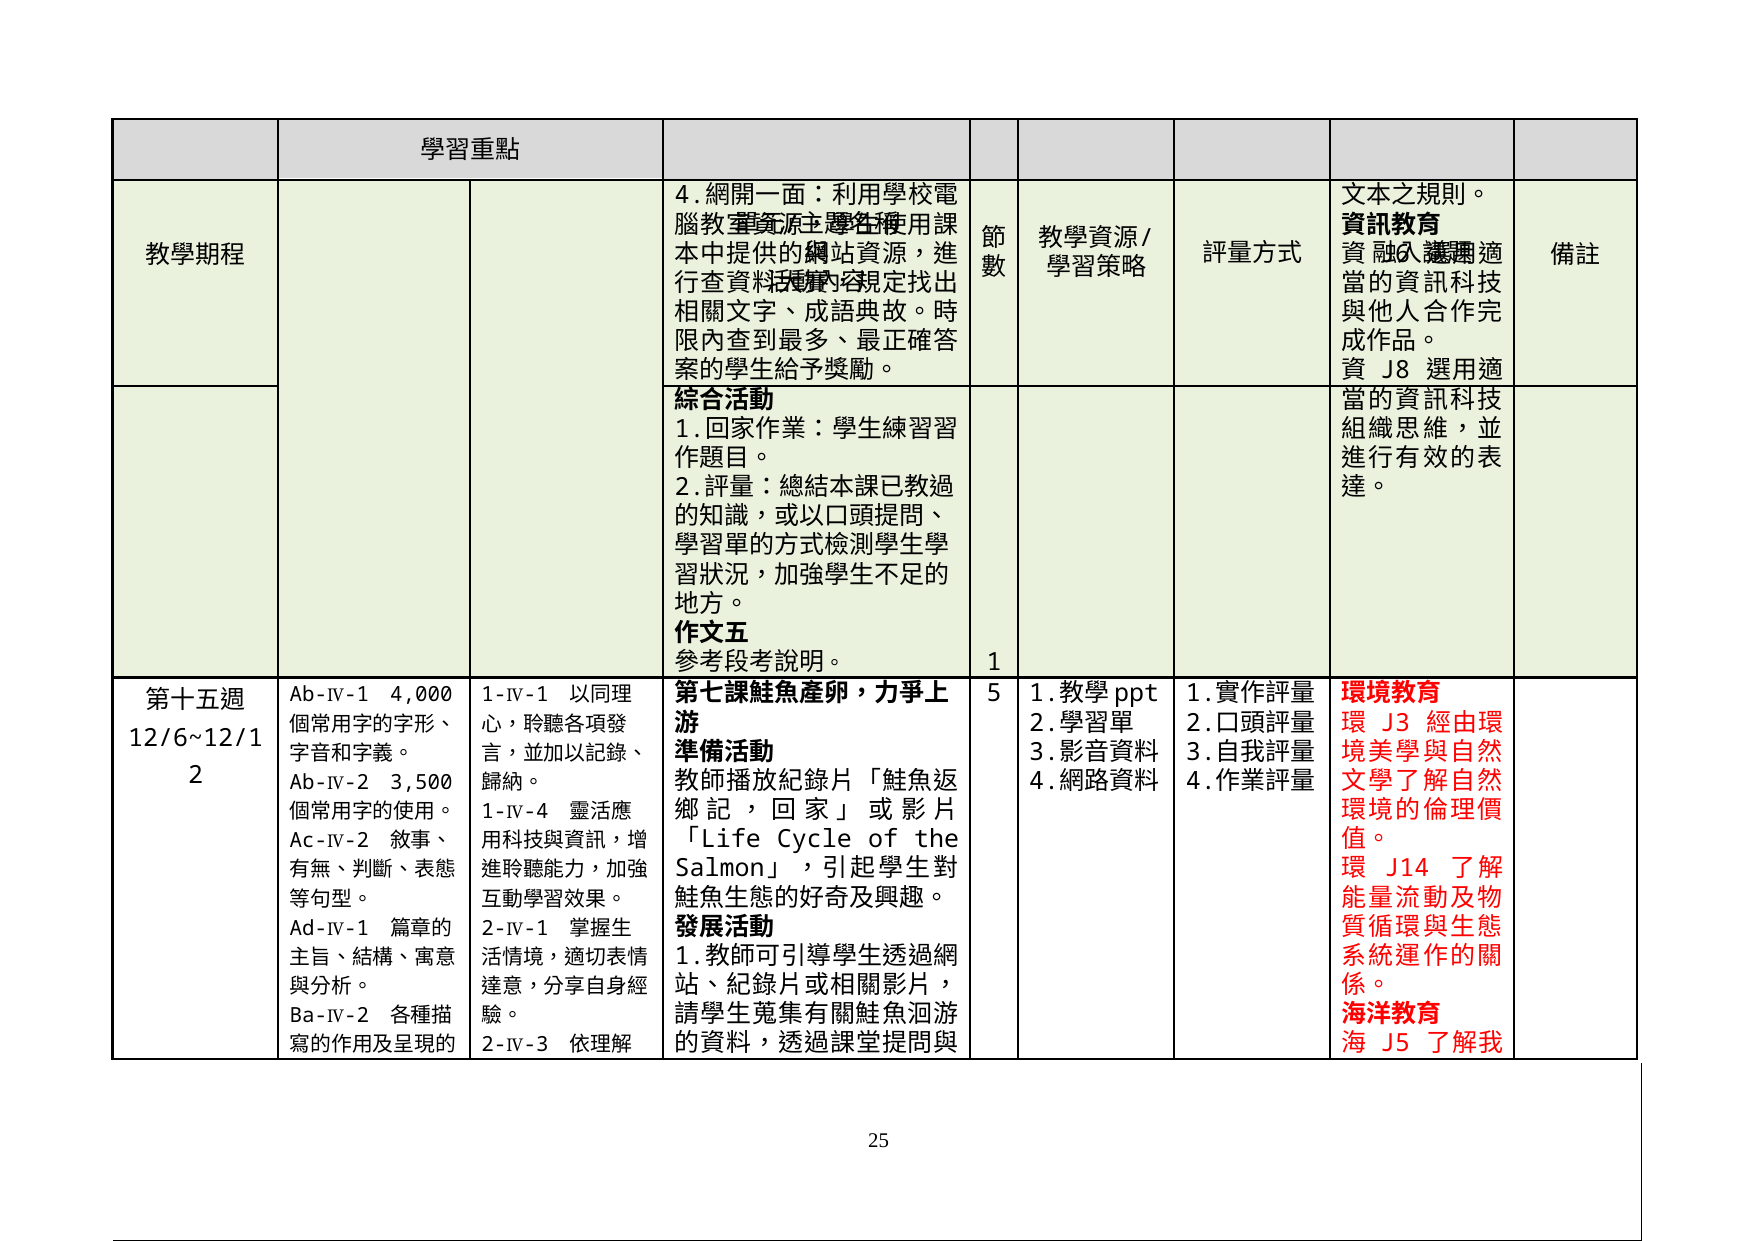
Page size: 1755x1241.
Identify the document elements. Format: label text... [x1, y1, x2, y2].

table_header [1638, 118, 1736, 178]
table_cell 第二次定期評量(暫) [1515, 387, 1636, 676]
table_cell 1.教學ppt 2.學習單 3.影音資料 4.網路資料 [1019, 679, 1173, 1058]
table_cell Ab-Ⅳ-1 4,000 個常用字的字形、字音和字義。 Ab-Ⅳ-2 3,500 個常用字的使用。 Ac-Ⅳ-2 敘事、有無、判斷、表態等句型。 Ad-Ⅳ-1 篇章的主旨、結構、寓意與分析。 Ba-Ⅳ-2 各種描寫的作用及呈現的 [279, 679, 469, 1058]
table_cell 語文常識二 工具書使用法與資料檢索(段考週) 準備活動 同學帶自己常會使用的工具書，並與全班分享。 發展活動 1.介紹工具書內容與使用方法。 2.介紹電子工具書與使用方法。 3.大家來找碴：教師準備一篇文章並標出要查的生難字詞，然後學生用自己的工具書找答案，在時限中查出最多答案的學生給予獎勵。 4.網開一面：利用學校電腦教室資源，學生使用課本中提供的網站資源，進行查資料大賽，規定找出相關文字、成語典故。時限內查到最多、最正確答案的學生給予獎勵。 綜合活動 1.回家作業：學生練習習作題目。 2.評量：總結本課已教過的知識，或以口頭提問、學習單的方式檢測學生學習狀況，加強學生不足的地方。 作文五 參考段考說明。 [664, 387, 969, 676]
table_cell 1.教學ppt 2.學習單 3.影音資料 4.網路資料 [1019, 181, 1173, 385]
table_cell 第七課鮭魚產卵，力爭上游 準備活動 教師播放紀錄片「鮭魚返鄉記，回家」或影片「Life Cycle of the Salmon」，引起學生對鮭魚生態的好奇及興趣。 發展活動 1.教師可引導學生透過網站、紀錄片或相關影片，請學生蒐集有關鮭魚洄游的資料，透過課堂提問與小組討論，再集結成主題式的報告。 2.請學生簡單瀏覽課文，完成課前預習。 3.介紹題解及作者郭泰。 4.教師帶領學生閱讀課文，補充說明注釋、生難字詞等。 5.請學生再次閱讀課文，切分文章的意義段，並做出各意義段的摘要。 綜合活動 1.回家作業：請學生蒐集 有關鮭魚洄游的資料，帶至課堂上討論。 2.評量：總結本課已教過的知識，或以口頭提問、學習單的方式檢測學生學習狀況，加強學生不足的地方。 [664, 679, 969, 1058]
table_cell [1638, 179, 1736, 676]
table_header [114, 120, 277, 179]
table_cell 4 1 [971, 181, 1017, 385]
table_header 學習重點 [279, 120, 662, 178]
table_cell 語文常識二 工具書使用法與資料檢索(段考週) 準備活動 同學帶自己常會使用的工具書，並與全班分享。 發展活動 1.介紹工具書內容與使用方法。 2.介紹電子工具書與使用方法。 3.大家來找碴：教師準備一篇文章並標出要查的生難字詞，然後學生用自己的工具書找答案，在時限中查出最多答案的學生給予獎勵。 4.網開一面：利用學校電腦教室資源，學生使用課本中提供的網站資源，進行查資料大賽，規定找出相關文字、成語典故。時限內查到最多、最正確答案的學生給予獎勵。 綜合活動 1.回家作業：學生練習習作題目。 2.評量：總結本課已教過的知識，或以口頭提問、學習單的方式檢測學生學習狀況，加強學生不足的地方。 作文五 參考段考說明。 [664, 181, 969, 385]
table_cell [1515, 679, 1636, 1058]
table_header 節數 [971, 120, 1017, 179]
table_cell 1.實作評量 2.口頭評量 3.自我評量 4.作業評量 5.作文評量 [1175, 387, 1329, 676]
table_cell 閱讀素養 閱 J4 除紙本閱讀之外，依學習需求選擇適當的閱讀媒材，並了解如何利用適當的管道獲得文本資源。 閱 J5 活用文本，認識並運用滿足基本生活需求所使用之文本。 閱 J6 懂得在不同學習及生活情境中使用文本之規則。 資訊教育 資 J6 選用適當的資訊科技與他人合作完成作品。 資 J8 選用適當的資訊科技組織思維，並進行有效的表達。 [1331, 387, 1513, 676]
table_cell [471, 181, 662, 676]
table_cell [1638, 676, 1736, 1058]
table_cell 1.實作評量 2.口頭評量 3.自我評量 4.作業評量 [1175, 679, 1329, 1058]
table_cell 第十四週 11/29~12/5 [114, 181, 277, 385]
table_cell 5 [971, 679, 1017, 1058]
table_header [1331, 120, 1513, 179]
table_cell 第十五週 12/6~12/12 [114, 679, 277, 1058]
table_cell 第十四週 11/29~12/5 [114, 387, 277, 676]
table_header 教學資源/學習策略 [1019, 120, 1173, 179]
table_cell 1.教學ppt 2.學習單 3.影音資料 4.網路資料 [1019, 387, 1173, 676]
table_cell 閱讀素養 閱 J4 除紙本閱讀之外，依學習需求選擇適當的閱讀媒材，並了解如何利用適當的管道獲得文本資源。 閱 J5 活用文本，認識並運用滿足基本生活需求所使用之文本。 閱 J6 懂得在不同學習及生活情境中使用文本之規則。 資訊教育 資 J6 選用適當的資訊科技與他人合作完成作品。 資 J8 選用適當的資訊科技組織思維，並進行有效的表達。 [1331, 181, 1513, 385]
table_header [1175, 120, 1329, 179]
table_header 單元/主題名稱 與 活動內容 [664, 120, 969, 179]
table_cell 1-Ⅳ-1 以同理心，聆聽各項發言，並加以記錄、歸納。 1-Ⅳ-4 靈活應用科技與資訊，增進聆聽能力，加強互動學習效果。 2-Ⅳ-1 掌握生活情境，適切表情達意，分享自身經驗。 2-Ⅳ-3 依理解 [471, 679, 662, 1058]
table_cell 4 1 [971, 387, 1017, 676]
table_cell 1.實作評量 2.口頭評量 3.自我評量 4.作業評量 5.作文評量 [1175, 181, 1329, 385]
table_cell [279, 181, 469, 676]
table_cell 環境教育 環 J3 經由環境美學與自然文學了解自然環境的倫理價值。 環 J14 了解能量流動及物質循環與生態系統運作的關係。 海洋教育 海 J5 了解我國國土地理位置的特色及重要性。 海 J8 閱讀、分享及創作以海洋為背景的文學作品。 海 J14 探討海洋生物與生態環境之關聯。 品德教育 品 J3 關懷生活環境與自然生態永續發展。 品 EJU1 尊重生命。 品 EJU4 自律負責。 生命教育 生 J2 探討完整的人的各個面向，包括身體與心理、理性與感性、自由與命定、境遇與嚮往，理解人的主體能動性，培養適切的自我觀。 生 J7 面對並超越人生的各種挫折與苦難，探討促進全人健康與幸福的方法。 戶外教育 戶 J1 善用教室外、戶外及校外教學，認識臺灣環境並參訪自然及文化資產，如國家公園、國家風景區及國家森林公園等。 閱讀素養 閱 J1 發展多元文本的閱讀策略。 閱 J2 發展跨文本的比對、分析、深究的能力，以判讀文本知識的正確性。 閱 J6 懂得在不同學習及生活情境中使用文本之規則。 [1331, 679, 1513, 1058]
table_header [1515, 120, 1636, 179]
table_cell 第二次定期評量(暫) [1515, 181, 1636, 385]
